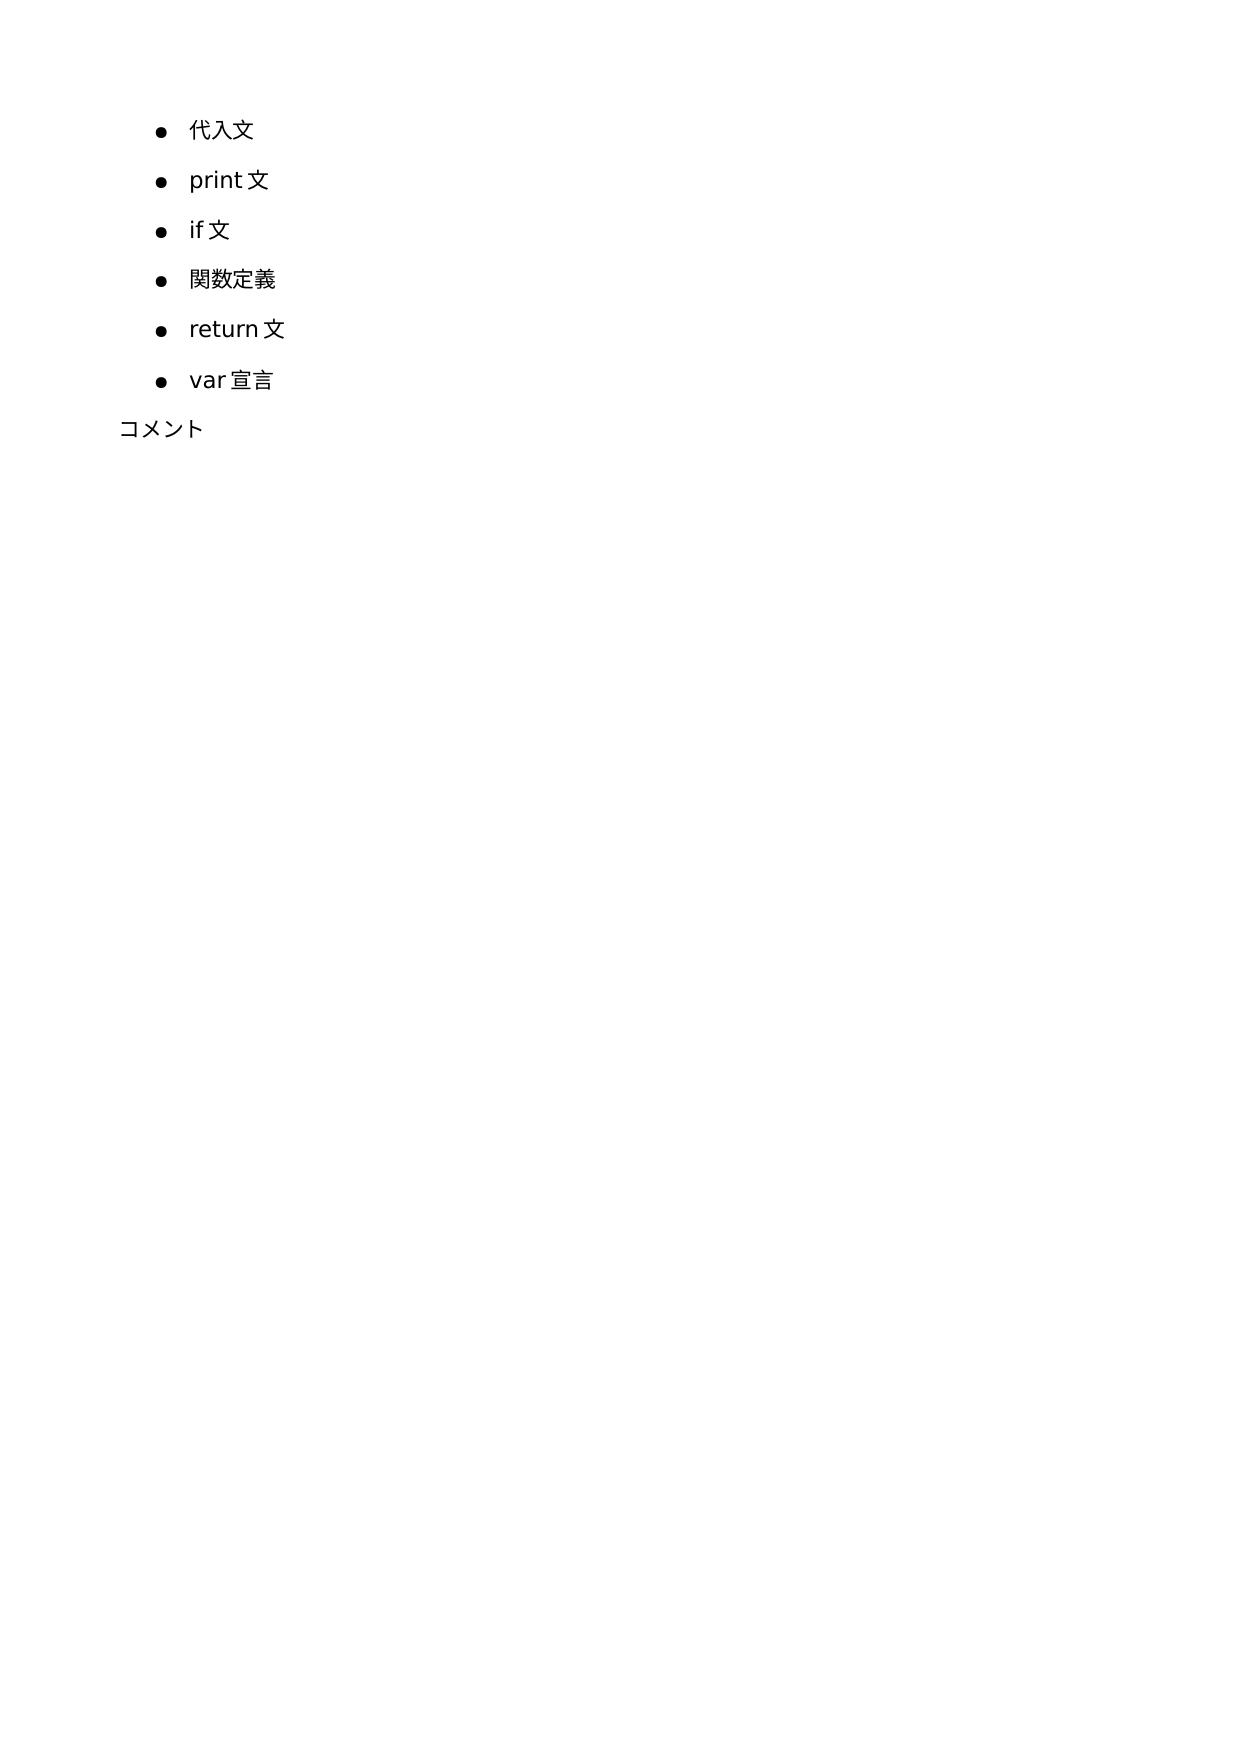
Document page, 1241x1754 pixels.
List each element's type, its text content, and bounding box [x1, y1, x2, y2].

text コメント [118, 417, 1122, 443]
list if文 [153, 217, 1122, 244]
list var宣言 [153, 367, 1122, 393]
list return文 [153, 317, 1122, 343]
list 代入文 [153, 118, 1122, 144]
list 関数定義 [153, 268, 1122, 293]
list print文 [153, 167, 1122, 194]
